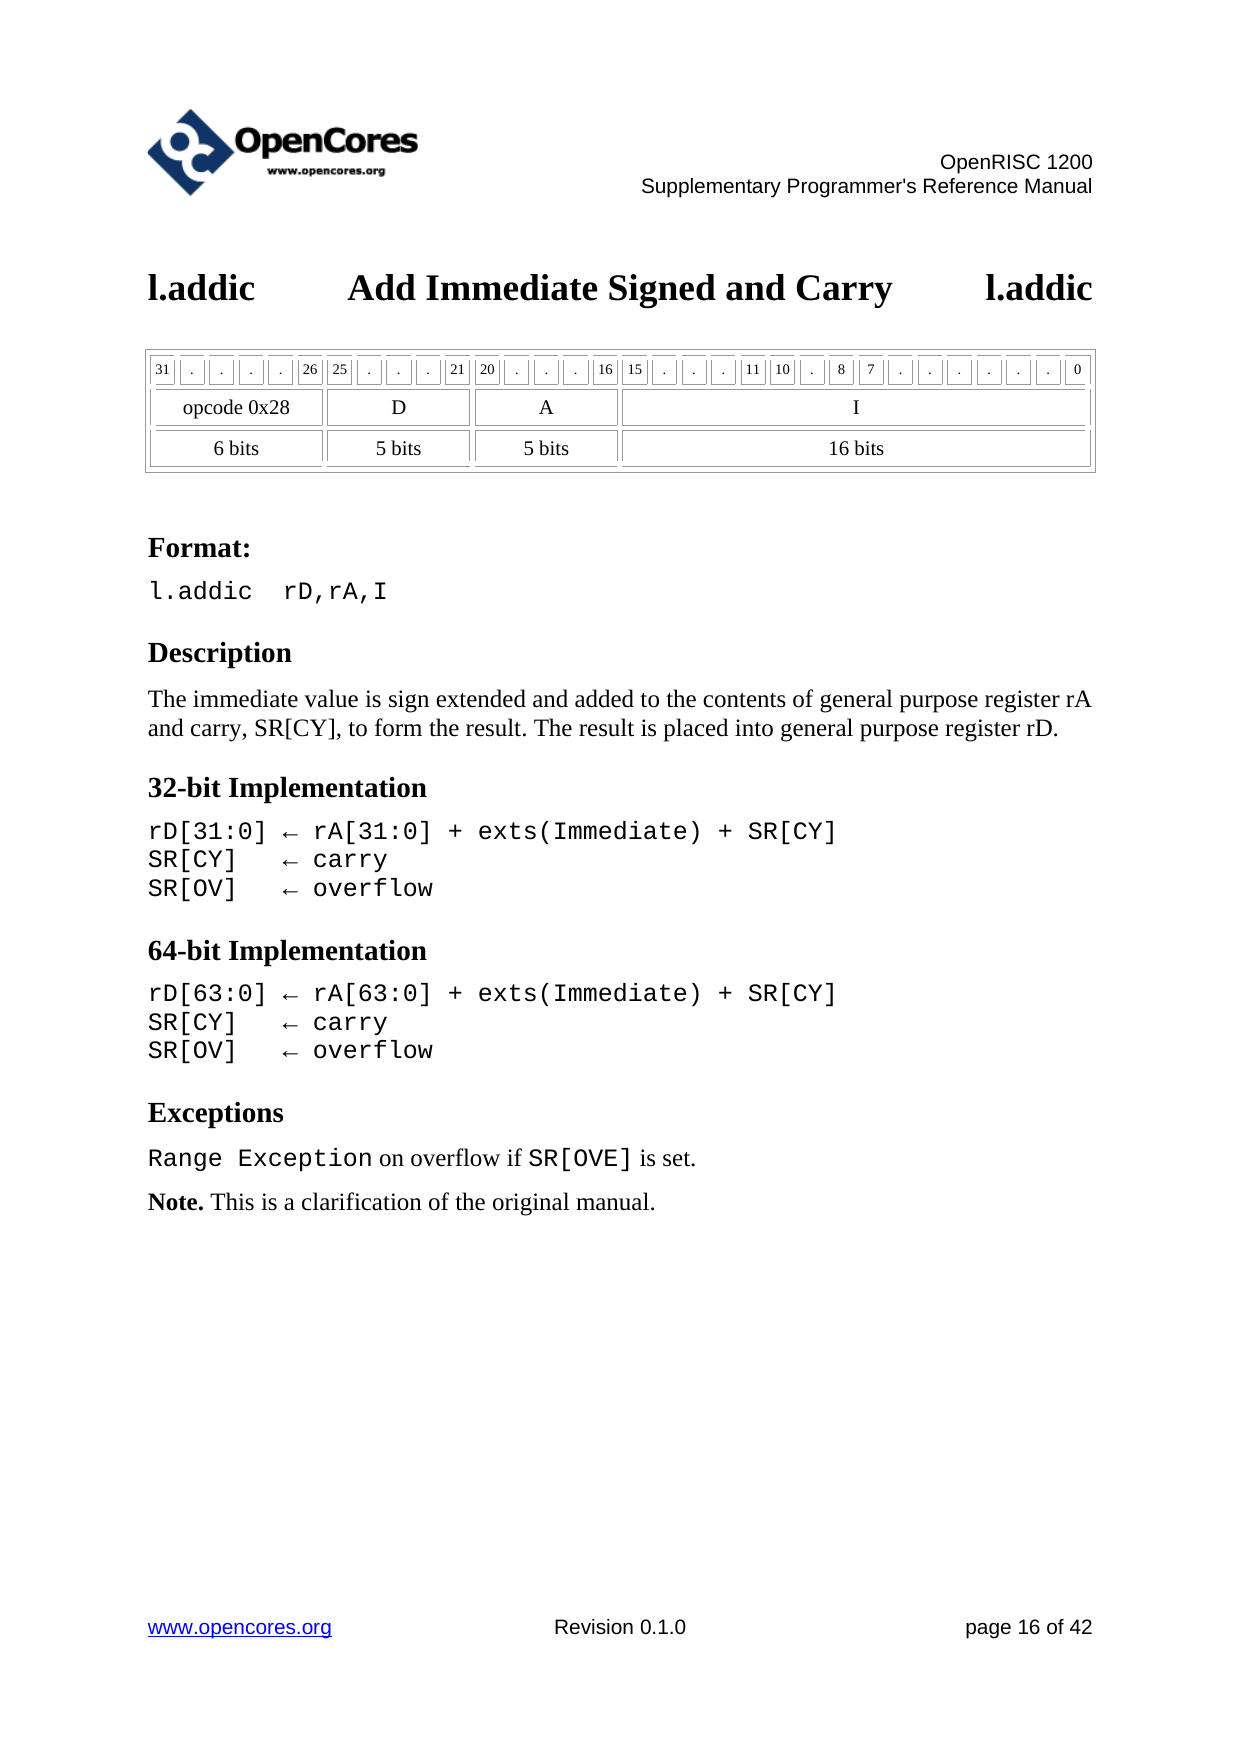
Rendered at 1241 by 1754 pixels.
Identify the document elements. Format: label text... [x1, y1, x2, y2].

table_header . [679, 350, 708, 383]
text Note. This is a clarification of the original manual. [148, 1187, 1093, 1215]
table_header 21 [443, 350, 472, 383]
table_header . [266, 350, 295, 383]
text l.addic rD,rA,I [148, 578, 1093, 607]
table_header . [236, 350, 266, 383]
table_cell opcode 0x28 [148, 384, 325, 425]
text Range Exception on overflow if SR[OVE] is set. [148, 1143, 1093, 1174]
table_header . [384, 350, 413, 383]
table_cell 6 bits [148, 425, 325, 466]
table_header . [177, 350, 207, 383]
table_header . [974, 350, 1003, 383]
title Format: [148, 530, 1093, 563]
text SR[CY] ← carry [148, 1009, 1093, 1038]
table_header . [945, 350, 974, 383]
table_header 8 [826, 350, 856, 383]
text SR[CY] ← carry [148, 847, 1093, 875]
table_header . [354, 350, 384, 383]
text SR[OV] ← overflow [148, 875, 1093, 904]
table_header . [886, 350, 915, 383]
table_header . [708, 350, 738, 383]
table_header . [207, 350, 236, 383]
table_header 10 [768, 350, 797, 383]
table_cell A [472, 384, 620, 425]
table_header . [561, 350, 590, 383]
table_cell D [325, 384, 472, 425]
table_cell 5 bits [325, 425, 472, 466]
text rD[63:0] ← rA[63:0] + exts(Immediate) + SR[CY] [148, 981, 1093, 1009]
title Description [148, 636, 1093, 669]
text SR[OV] ← overflow [148, 1038, 1093, 1066]
table_header . [531, 350, 561, 383]
title 64-bit Implementation [148, 933, 1093, 966]
title Exceptions [148, 1095, 1093, 1128]
table_header 0 [1063, 350, 1093, 383]
table_header l.addic [915, 227, 1093, 308]
table_header l.addic [148, 227, 324, 308]
table_header . [1004, 350, 1033, 383]
table_header 7 [856, 350, 886, 383]
table_header . [413, 350, 443, 383]
picture [147, 109, 418, 196]
table_header 20 [472, 350, 502, 383]
table_cell 16 bits [620, 425, 1093, 466]
table_header 31 [148, 350, 177, 383]
table_header . [502, 350, 531, 383]
table_header 25 [325, 350, 354, 383]
table_header 26 [295, 350, 325, 383]
table_cell I [620, 384, 1093, 425]
table_header Add Immediate Signed and Carry [325, 227, 915, 308]
table_header 15 [620, 350, 649, 383]
title 32-bit Implementation [148, 770, 1093, 804]
text The immediate value is sign extended and added to the contents of general purpose register rA and carry, SR[CY], to form the result. The result is placed into general purpose register rD. [148, 684, 1093, 741]
table_header 16 [590, 350, 620, 383]
table_header . [915, 350, 944, 383]
table_header . [797, 350, 826, 383]
table_cell 5 bits [472, 425, 620, 466]
table_header 11 [738, 350, 767, 383]
table_header . [1033, 350, 1063, 383]
table_header . [649, 350, 679, 383]
text rD[31:0] ← rA[31:0] + exts(Immediate) + SR[CY] [148, 819, 1093, 847]
